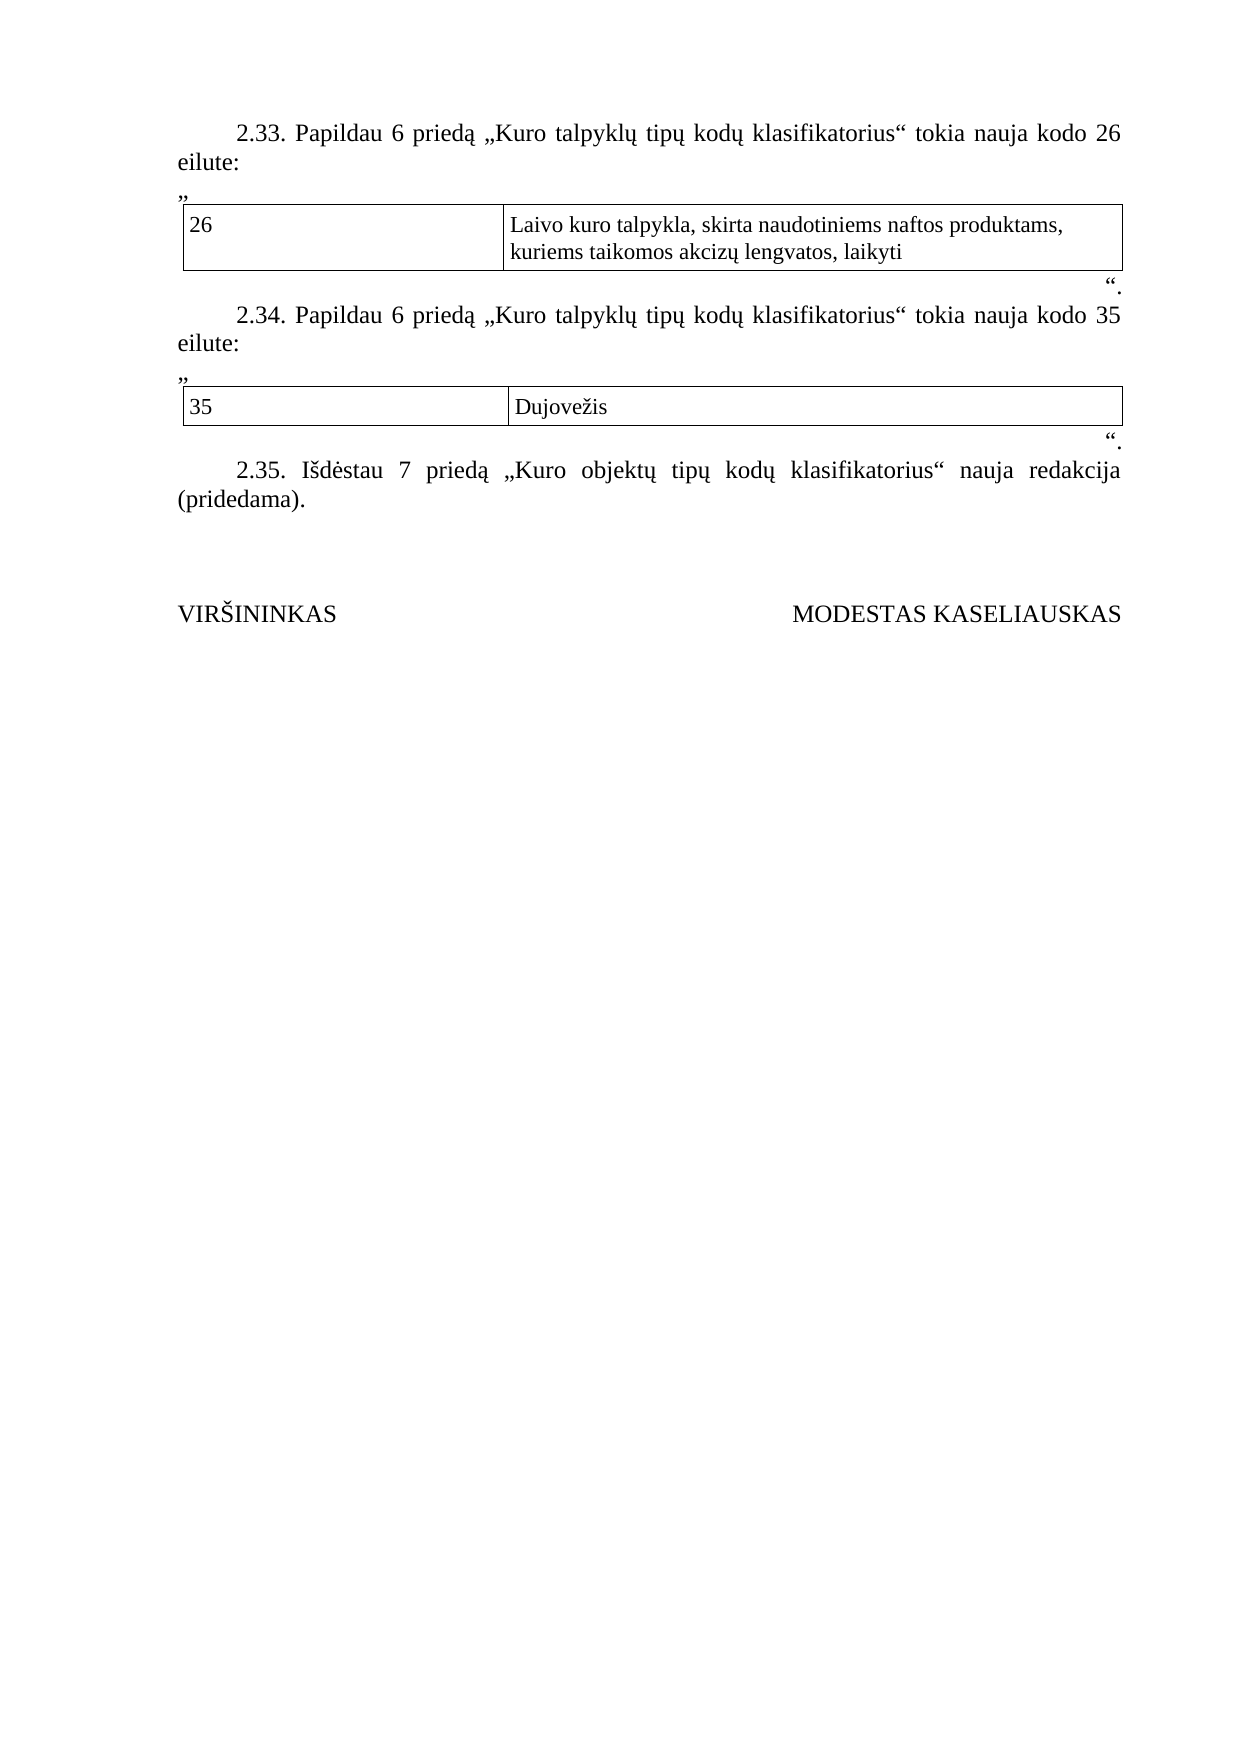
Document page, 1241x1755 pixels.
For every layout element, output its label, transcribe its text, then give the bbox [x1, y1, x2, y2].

text „ [177, 176, 1122, 204]
text 2.34. Papildau 6 priedą „Kuro talpyklų tipų kodų klasifikatorius“ tokia nauja kodo 35 eilute: [177, 300, 1122, 357]
text 2.33. Papildau 6 priedą „Kuro talpyklų tipų kodų klasifikatorius“ tokia nauja kodo 26 eilute: [177, 118, 1122, 176]
text Viršininkas Modestas Kaseliauskas [177, 599, 1122, 628]
table_header 35 [184, 387, 508, 425]
table_header Dujovežis [509, 387, 1122, 425]
text “. [177, 271, 1122, 300]
table_header Laivo kuro talpykla, skirta naudotiniems naftos produktams, kuriems taikomos akcizų lengvatos, laikyti [504, 205, 1122, 270]
text „ [177, 357, 1122, 386]
text 2.35. Išdėstau 7 priedą „Kuro objektų tipų kodų klasifikatorius“ nauja redakcija (pridedama). [177, 455, 1122, 513]
table_header 26 [184, 205, 503, 270]
text “. [177, 426, 1122, 455]
